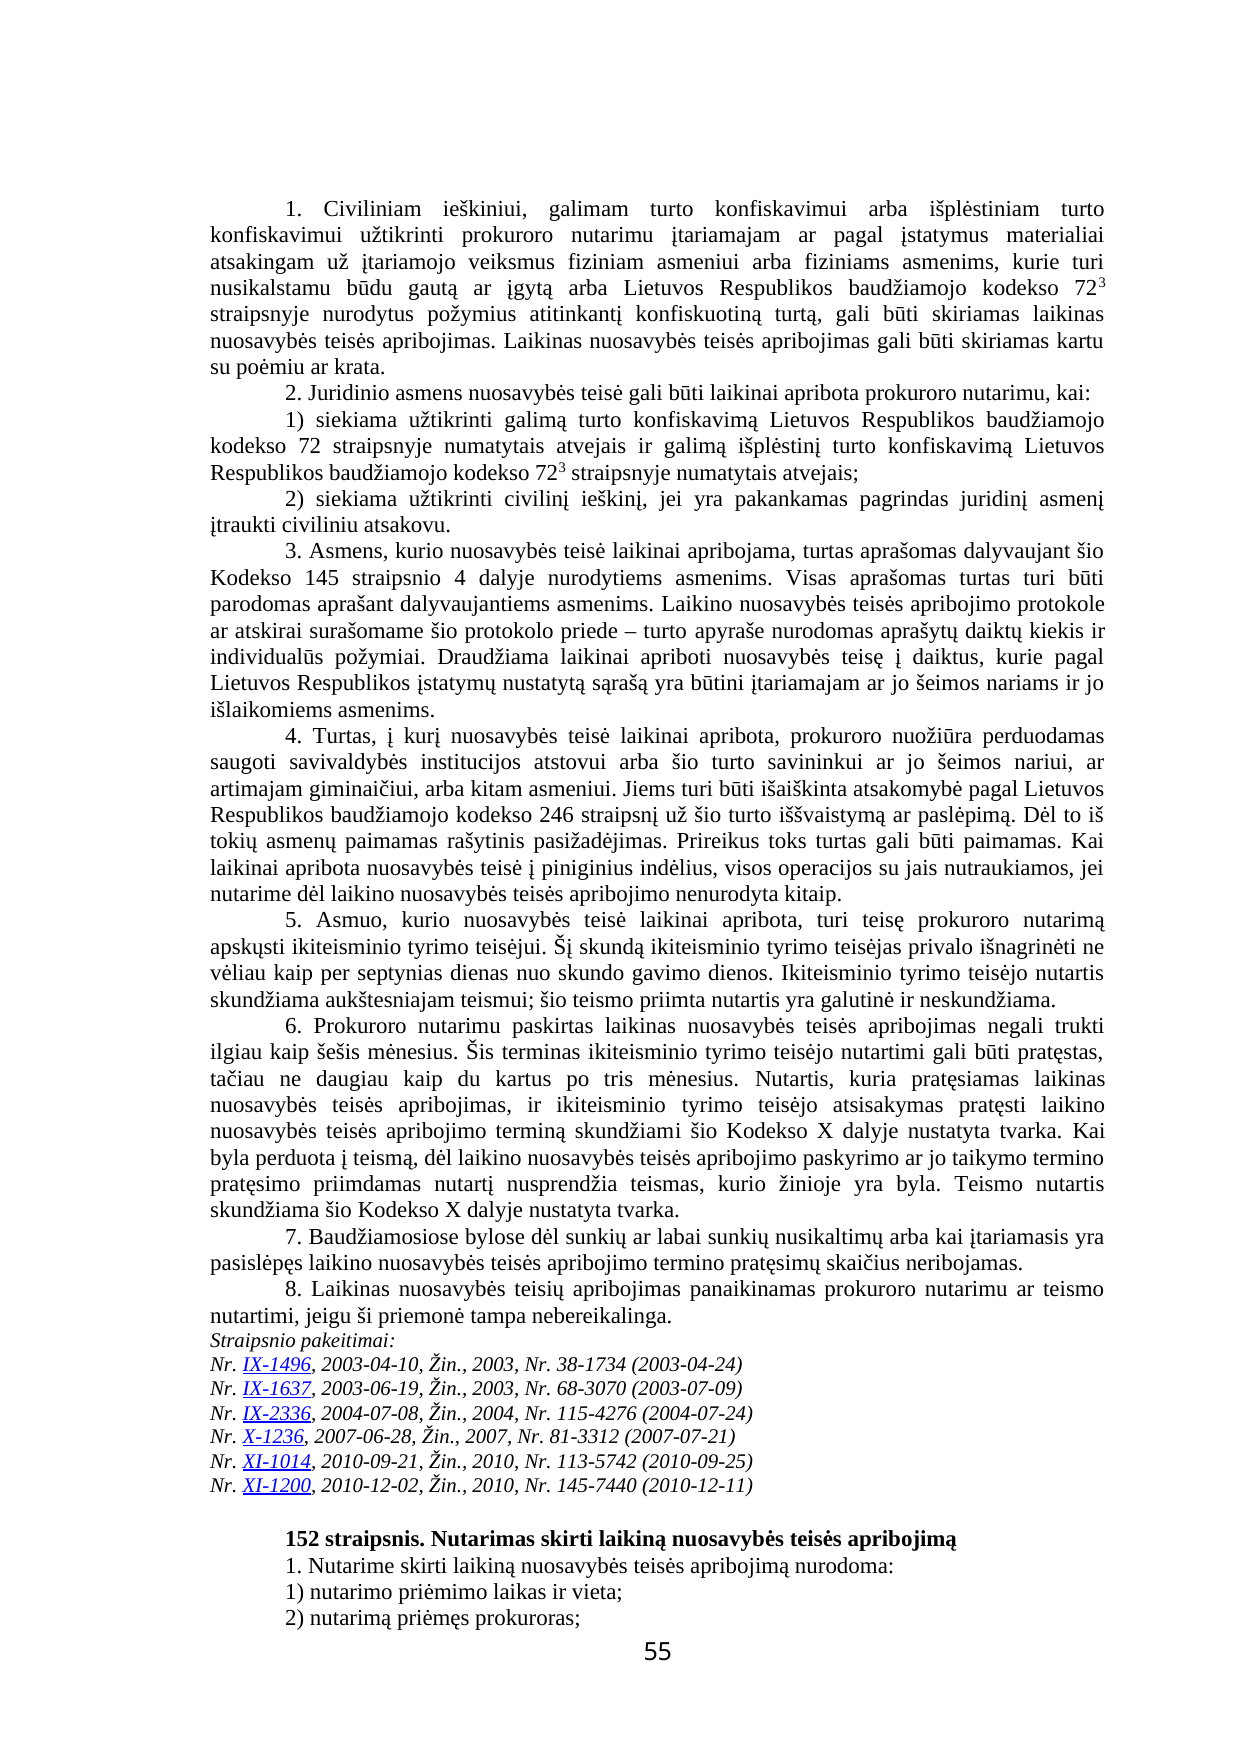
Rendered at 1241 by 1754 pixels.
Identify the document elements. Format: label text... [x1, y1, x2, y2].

text 152 straipsnis. Nutarimas skirti laikiną nuosavybės teisės apribojimą [210, 1525, 1106, 1552]
text Nr. XI-1200, 2010-12-02, Žin., 2010, Nr. 145-7440 (2010-12-11) [210, 1473, 1106, 1497]
text 5. Asmuo, kurio nuosavybės teisė laikinai apribota, turi teisę prokuroro nutarimą apskųsti ikiteisminio tyrimo teisėjui. Šį skundą ikiteisminio tyrimo teisėjas privalo išnagrinėti ne vėliau kaip per septynias dienas nuo skundo gavimo dienos. Ikiteisminio tyrimo teisėjo nutartis skundžiama aukštesniajam teismui; šio teismo priimta nutartis yra galutinė ir neskundžiama. [210, 907, 1106, 1012]
text Nr. IX-2336, 2004-07-08, Žin., 2004, Nr. 115-4276 (2004-07-24) [210, 1400, 1106, 1424]
text Nr. XI-1014, 2010-09-21, Žin., 2010, Nr. 113-5742 (2010-09-25) [210, 1448, 1106, 1473]
text 1) siekiama užtikrinti galimą turto konfiskavimą Lietuvos Respublikos baudžiamojo kodekso 72 straipsnyje numatytais atvejais ir galimą išplėstinį turto konfiskavimą Lietuvos Respublikos baudžiamojo kodekso 723 straipsnyje numatytais atvejais; [210, 406, 1106, 485]
text 1. Civiliniam ieškiniui, galimam turto konfiskavimui arba išplėstiniam turto konfiskavimui užtikrinti prokuroro nutarimu įtariamajam ar pagal įstatymus materialiai atsakingam už įtariamojo veiksmus fiziniam asmeniui arba fiziniams asmenims, kurie turi nusikalstamu būdu gautą ar įgytą arba Lietuvos Respublikos baudžiamojo kodekso 723 straipsnyje nurodytus požymius atitinkantį konfiskuotiną turtą, gali būti skiriamas laikinas nuosavybės teisės apribojimas. Laikinas nuosavybės teisės apribojimas gali būti skiriamas kartu su poėmiu ar krata. [210, 195, 1106, 379]
text 4. Turtas, į kurį nuosavybės teisė laikinai apribota, prokuroro nuožiūra perduodamas saugoti savivaldybės institucijos atstovui arba šio turto savininkui ar jo šeimos nariui, ar artimajam giminaičiui, arba kitam asmeniui. Jiems turi būti išaiškinta atsakomybė pagal Lietuvos Respublikos baudžiamojo kodekso 246 straipsnį už šio turto iššvaistymą ar paslėpimą. Dėl to iš tokių asmenų paimamas rašytinis pasižadėjimas. Prireikus toks turtas gali būti paimamas. Kai laikinai apribota nuosavybės teisė į piniginius indėlius, visos operacijos su jais nutraukiamos, jei nutarime dėl laikino nuosavybės teisės apribojimo nenurodyta kitaip. [210, 722, 1106, 907]
text Nr. IX-1496, 2003-04-10, Žin., 2003, Nr. 38-1734 (2003-04-24) [210, 1352, 1106, 1376]
text 3. Asmens, kurio nuosavybės teisė laikinai apribojama, turtas aprašomas dalyvaujant šio Kodekso 145 straipsnio 4 dalyje nurodytiems asmenims. Visas aprašomas turtas turi būti parodomas aprašant dalyvaujantiems asmenims. Laikino nuosavybės teisės apribojimo protokole ar atskirai surašomame šio protokolo priede – turto apyraše nurodomas aprašytų daiktų kiekis ir individualūs požymiai. Draudžiama laikinai apriboti nuosavybės teisę į daiktus, kurie pagal Lietuvos Respublikos įstatymų nustatytą sąrašą yra būtini įtariamajam ar jo šeimos nariams ir jo išlaikomiems asmenims. [210, 538, 1106, 722]
text 1. Nutarime skirti laikiną nuosavybės teisės apribojimą nurodoma: [210, 1552, 1106, 1578]
text 2. Juridinio asmens nuosavybės teisė gali būti laikinai apribota prokuroro nutarimu, kai: [210, 379, 1106, 406]
text Straipsnio pakeitimai: [210, 1328, 1106, 1352]
text 6. Prokuroro nutarimu paskirtas laikinas nuosavybės teisės apribojimas negali trukti ilgiau kaip šešis mėnesius. Šis terminas ikiteisminio tyrimo teisėjo nutartimi gali būti pratęstas, tačiau ne daugiau kaip du kartus po tris mėnesius. Nutartis, kuria pratęsiamas laikinas nuosavybės teisės apribojimas, ir ikiteisminio tyrimo teisėjo atsisakymas pratęsti laikino nuosavybės teisės apribojimo terminą skundžiami šio Kodekso X dalyje nustatyta tvarka. Kai byla perduota į teismą, dėl laikino nuosavybės teisės apribojimo paskyrimo ar jo taikymo termino pratęsimo priimdamas nutartį nusprendžia teismas, kurio žinioje yra byla. Teismo nutartis skundžiama šio Kodekso X dalyje nustatyta tvarka. [210, 1012, 1106, 1223]
text 8. Laikinas nuosavybės teisių apribojimas panaikinamas prokuroro nutarimu ar teismo nutartimi, jeigu ši priemonė tampa nebereikalinga. [210, 1276, 1106, 1328]
text Nr. X-1236, 2007-06-28, Žin., 2007, Nr. 81-3312 (2007-07-21) [210, 1424, 1106, 1448]
text 1) nutarimo priėmimo laikas ir vieta; [210, 1578, 1106, 1604]
text 7. Baudžiamosiose bylose dėl sunkių ar labai sunkių nusikaltimų arba kai įtariamasis yra pasislėpęs laikino nuosavybės teisės apribojimo termino pratęsimų skaičius neribojamas. [210, 1223, 1106, 1276]
text Nr. IX-1637, 2003-06-19, Žin., 2003, Nr. 68-3070 (2003-07-09) [210, 1376, 1106, 1400]
text 2) siekiama užtikrinti civilinį ieškinį, jei yra pakankamas pagrindas juridinį asmenį įtraukti civiliniu atsakovu. [210, 485, 1106, 538]
text 2) nutarimą priėmęs prokuroras; [210, 1604, 1106, 1631]
